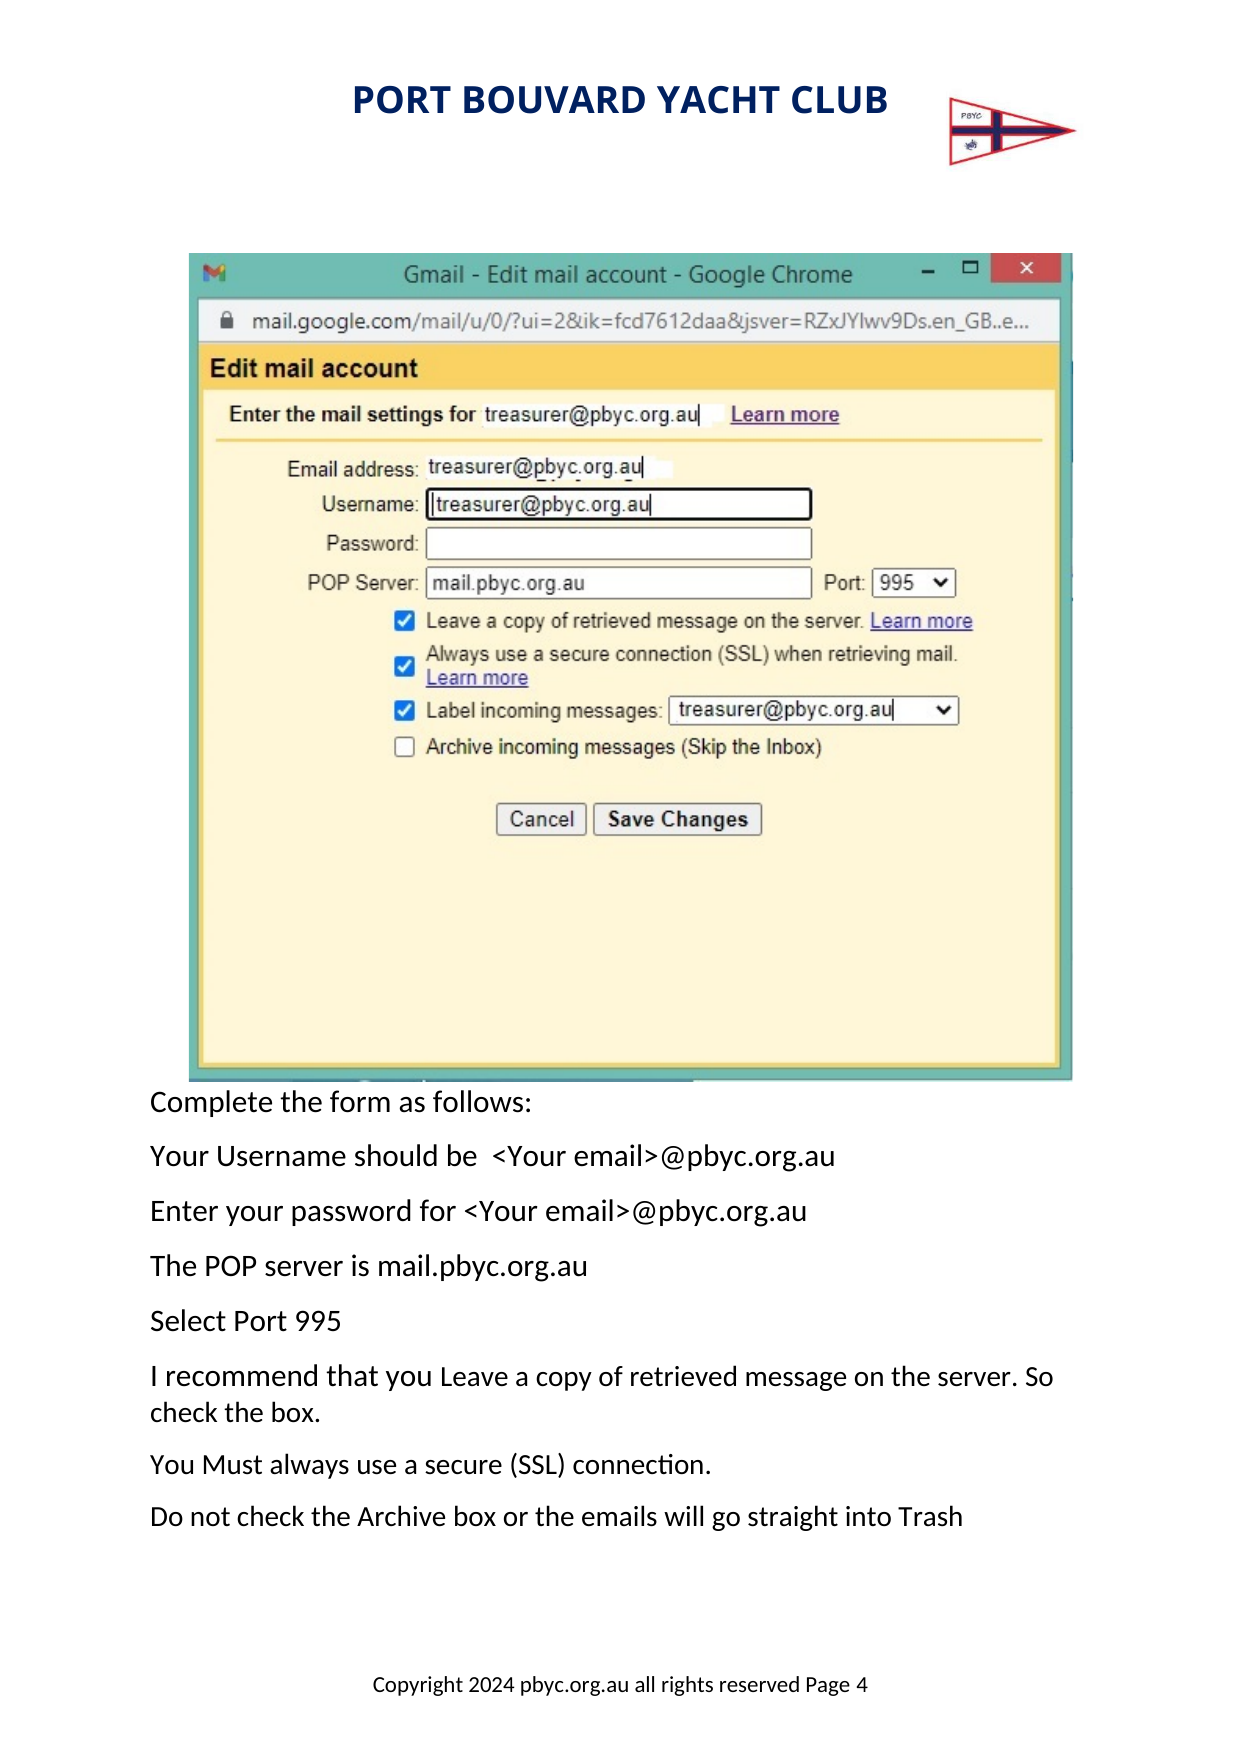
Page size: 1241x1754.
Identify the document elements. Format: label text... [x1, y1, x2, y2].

picture [188, 253, 1074, 1082]
text Enter your password for <Your email>@pbyc.org.au [150, 1191, 1090, 1229]
text You Must always use a secure (SSL) connection. [150, 1446, 1090, 1482]
text Select Port 995 [150, 1301, 1090, 1339]
picture [936, 86, 1084, 174]
text Do not check the Archive box or the emails will go straight into Trash [150, 1498, 1090, 1534]
text Complete the form as follows: [150, 254, 1090, 1120]
text I recommend that you Leave a copy of retrieved message on the server. So check the box. [150, 1356, 1090, 1429]
text The POP server is mail.pbyc.org.au [150, 1246, 1090, 1284]
text Your Username should be <Your email>@pbyc.org.au [150, 1137, 1090, 1175]
